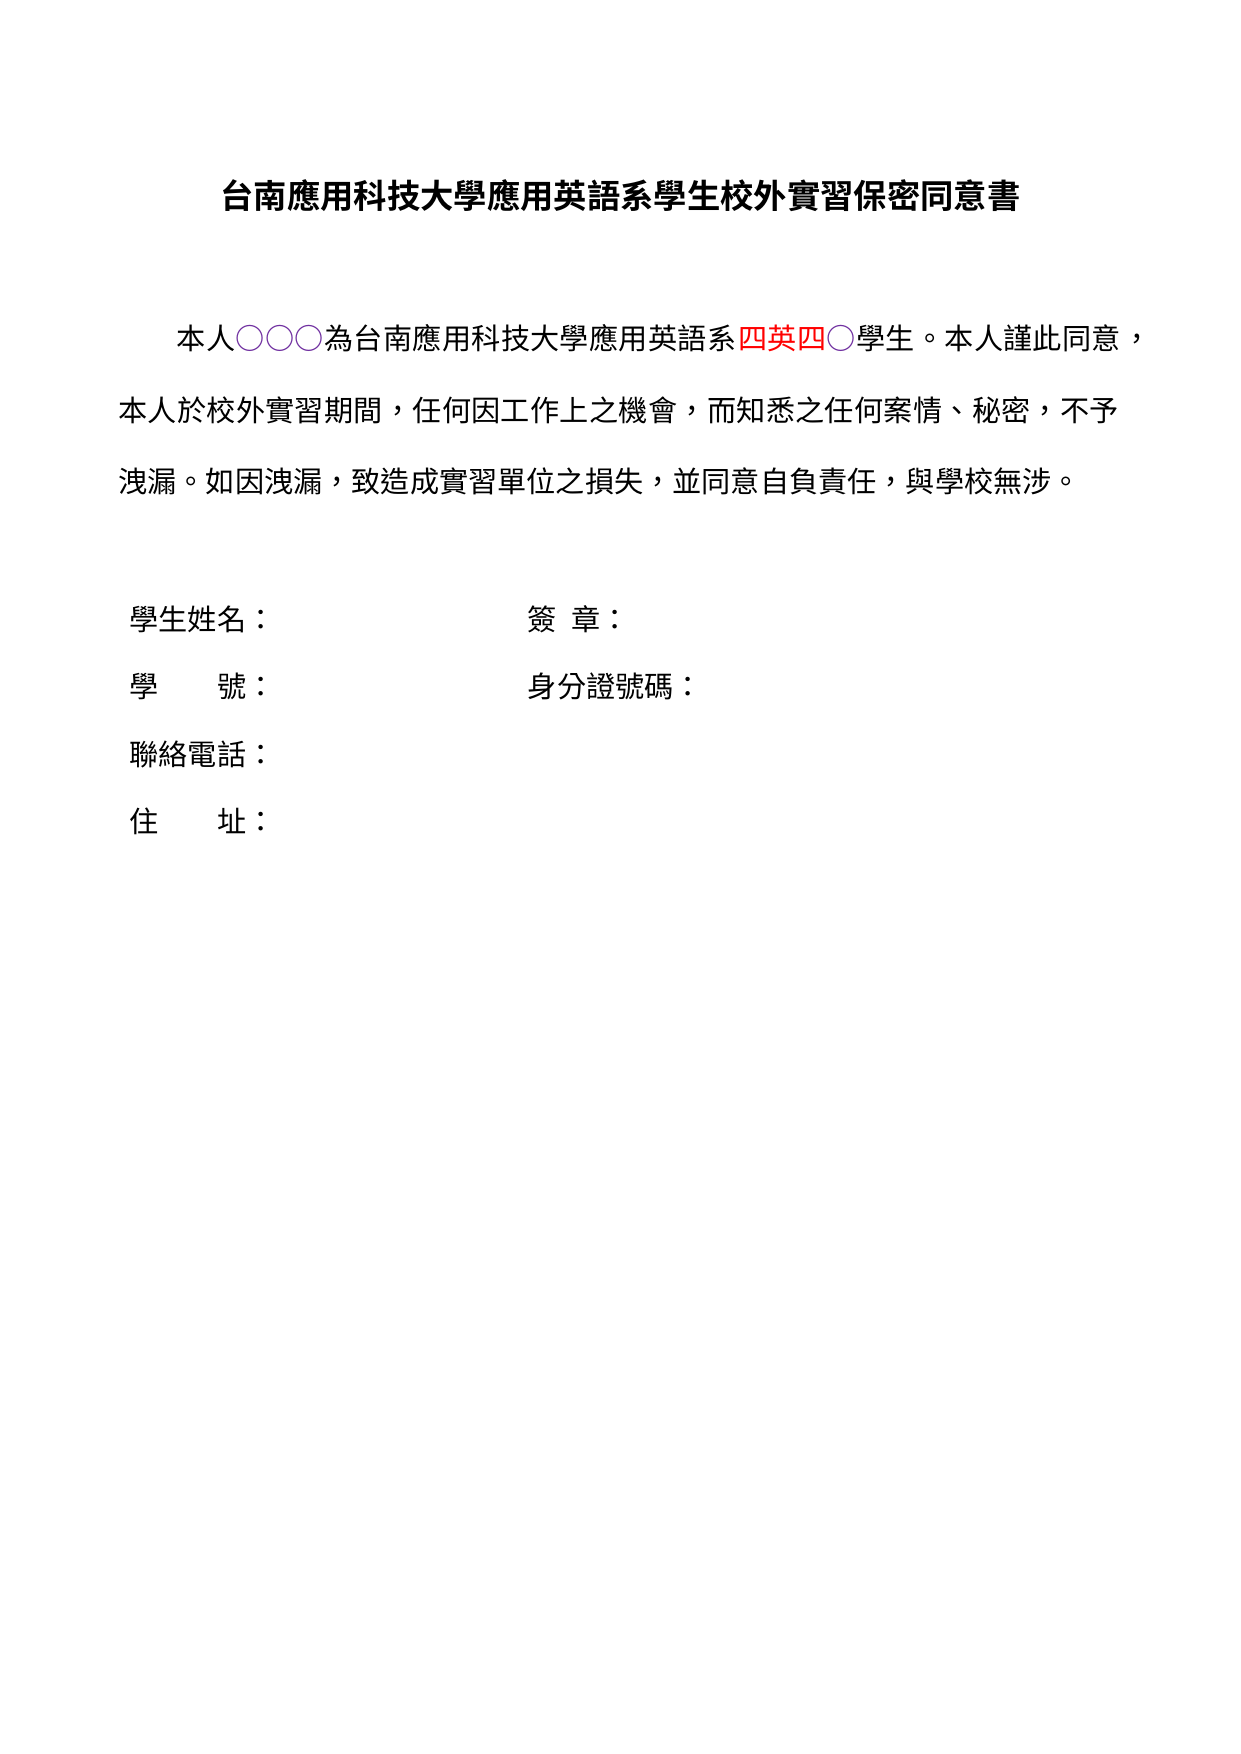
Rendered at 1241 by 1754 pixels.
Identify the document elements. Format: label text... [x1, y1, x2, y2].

table_cell 聯絡電話： [118, 711, 516, 778]
table_cell [516, 711, 1121, 778]
table_header 簽 章： [516, 576, 1121, 643]
table_cell 學 號： [118, 643, 516, 711]
table_cell 住 址： [118, 778, 1121, 846]
table_header 學生姓名： [118, 576, 516, 643]
table_cell 身分證號碼： [516, 643, 1121, 711]
text 台南應用科技大學應用英語系學生校外實習保密同意書 [118, 152, 1122, 214]
text 本人○○○為台南應用科技大學應用英語系四英四○學生。本人謹此同意，本人於校外實習期間，任何因工作上之機會，而知悉之任何案情、秘密，不予洩漏。如因洩漏，致造成實習單位之損失，並同意自負責任，與學校無涉。 [118, 295, 1122, 501]
